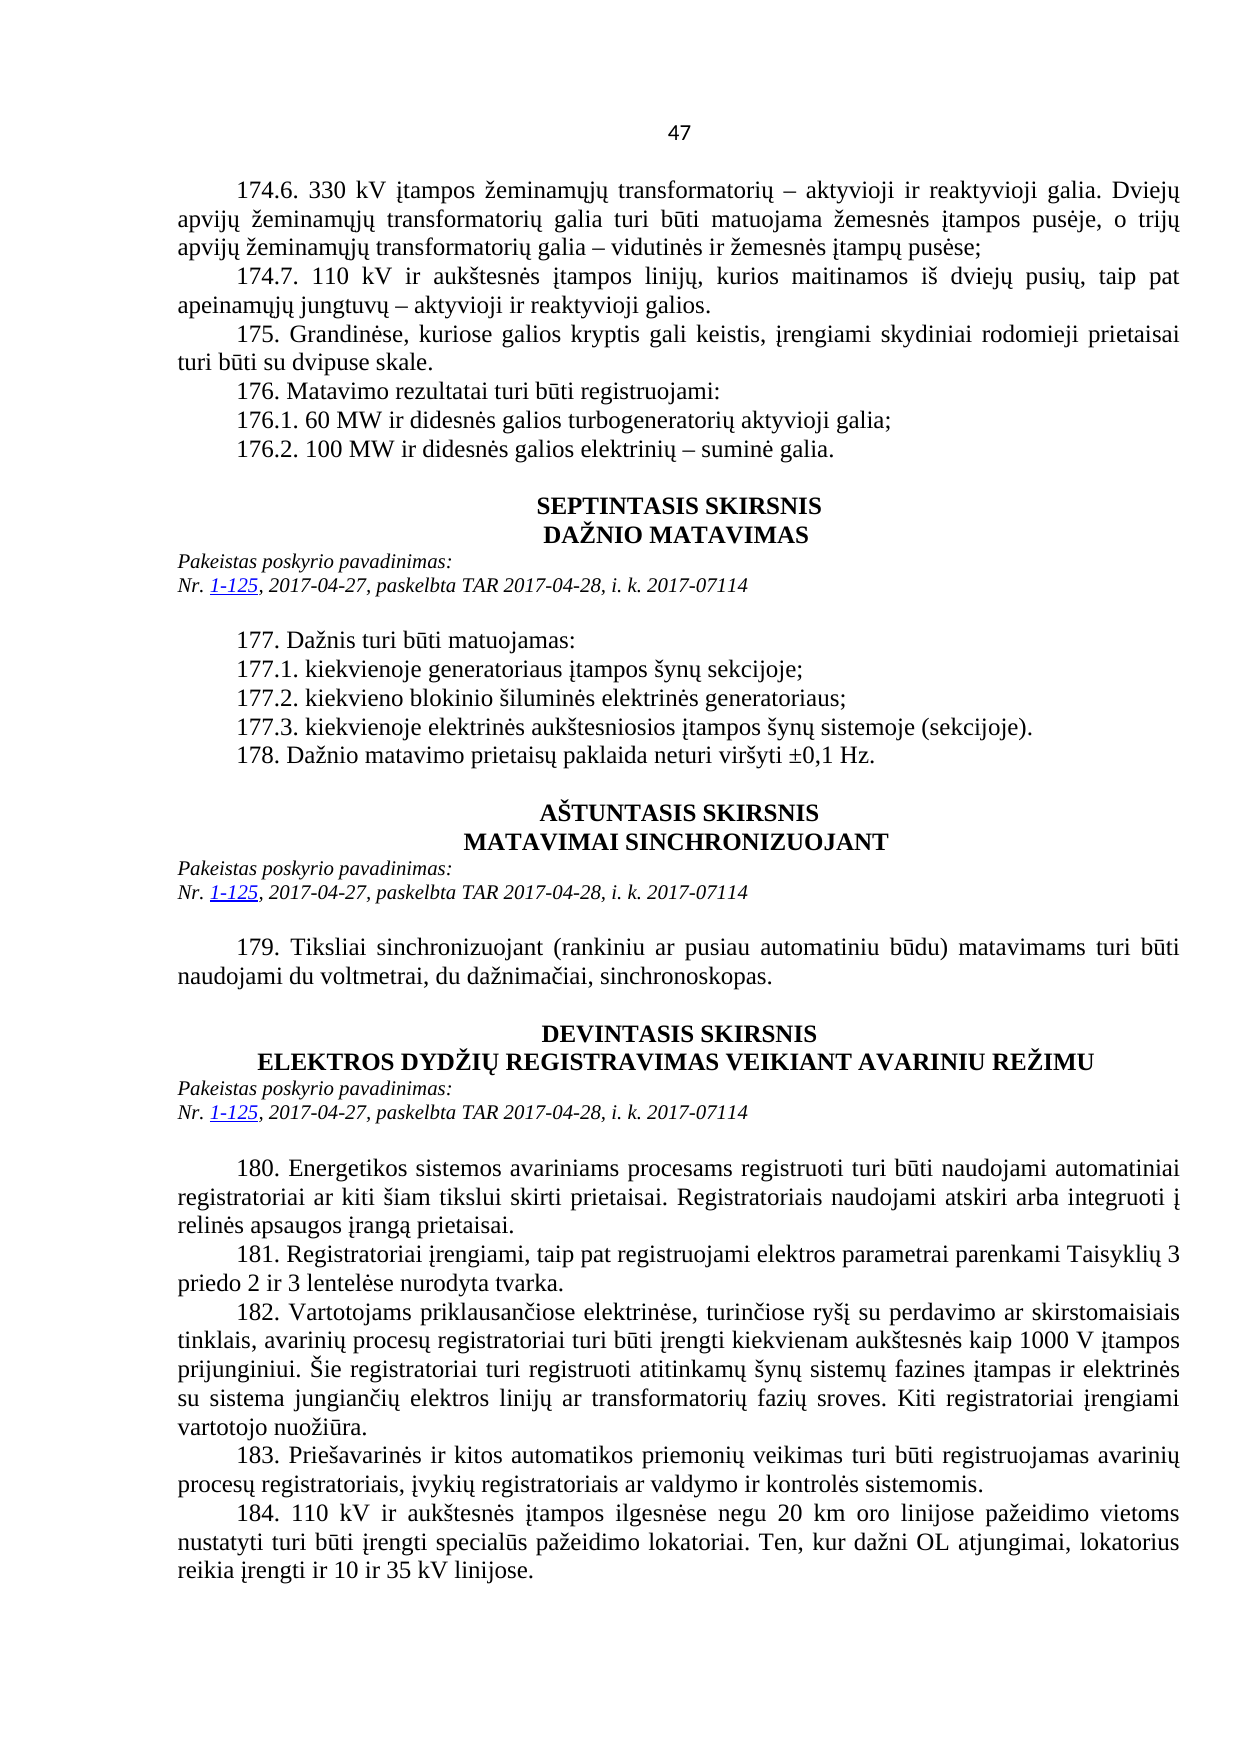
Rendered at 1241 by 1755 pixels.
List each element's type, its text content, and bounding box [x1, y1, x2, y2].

subtitle DAŽNIO MATAVIMAS [177, 520, 1181, 549]
text 175. Grandinėse, kuriose galios kryptis gali keistis, įrengiami skydiniai rodomieji prietaisai turi būti su dvipuse skale. [177, 319, 1181, 376]
text 180. Energetikos sistemos avariniams procesams registruoti turi būti naudojami automatiniai registratoriai ar kiti šiam tikslui skirti prietaisai. Registratoriais naudojami atskiri arba integruoti į relinės apsaugos įrangą prietaisai. [177, 1153, 1181, 1239]
text 178. Dažnio matavimo prietaisų paklaida neturi viršyti ±0,1 Hz. [177, 741, 1181, 769]
text 176.1. 60 MW ir didesnės galios turbogeneratorių aktyvioji galia; [177, 405, 1181, 434]
text Nr. 1-125, 2017-04-27, paskelbta TAR 2017-04-28, i. k. 2017-07114 [177, 573, 1181, 597]
text 184. 110 kV ir aukštesnės įtampos ilgesnėse negu 20 km oro linijose pažeidimo vietoms nustatyti turi būti įrengti specialūs pažeidimo lokatoriai. Ten, kur dažni OL atjungimai, lokatorius reikia įrengti ir 10 ir 35 kV linijose. [177, 1498, 1181, 1584]
text DEVINTASIS SKIRSNIS [177, 1019, 1181, 1047]
text 174.7. 110 kV ir aukštesnės įtampos linijų, kurios maitinamos iš dviejų pusių, taip pat apeinamųjų jungtuvų – aktyvioji ir reaktyvioji galios. [177, 261, 1181, 319]
text 176. Matavimo rezultatai turi būti registruojami: [177, 376, 1181, 405]
text 179. Tiksliai sinchronizuojant (rankiniu ar pusiau automatiniu būdu) matavimams turi būti naudojami du voltmetrai, du dažnimačiai, sinchronoskopas. [177, 932, 1181, 990]
text Nr. 1-125, 2017-04-27, paskelbta TAR 2017-04-28, i. k. 2017-07114 [177, 1100, 1181, 1124]
text Pakeistas poskyrio pavadinimas: [177, 856, 1181, 879]
subtitle SEPTINTASIS SKIRSNIS [177, 491, 1181, 520]
text 177. Dažnis turi būti matuojamas: [177, 626, 1181, 654]
text ELEKTROS DYDŽIŲ REGISTRAVIMAS VEIKIANT AVARINIU REŽIMU [177, 1047, 1181, 1076]
text 176.2. 100 MW ir didesnės galios elektrinių – suminė galia. [177, 434, 1181, 462]
text 177.1. kiekvienoje generatoriaus įtampos šynų sekcijoje; [177, 654, 1181, 683]
text Nr. 1-125, 2017-04-27, paskelbta TAR 2017-04-28, i. k. 2017-07114 [177, 879, 1181, 904]
text Pakeistas poskyrio pavadinimas: [177, 1076, 1181, 1100]
text 177.3. kiekvienoje elektrinės aukštesniosios įtampos šynų sistemoje (sekcijoje). [177, 712, 1181, 741]
text MATAVIMAI SINCHRONIZUOJANT [177, 827, 1181, 856]
text 181. Registratoriai įrengiami, taip pat registruojami elektros parametrai parenkami Taisyklių 3 priedo 2 ir 3 lentelėse nurodyta tvarka. [177, 1239, 1181, 1297]
text 174.6. 330 kV įtampos žeminamųjų transformatorių – aktyvioji ir reaktyvioji galia. Dviejų apvijų žeminamųjų transformatorių galia turi būti matuojama žemesnės įtampos pusėje, o trijų apvijų žeminamųjų transformatorių galia – vidutinės ir žemesnės įtampų pusėse; [177, 175, 1181, 261]
text Pakeistas poskyrio pavadinimas: [177, 549, 1181, 573]
text 183. Priešavarinės ir kitos automatikos priemonių veikimas turi būti registruojamas avarinių procesų registratoriais, įvykių registratoriais ar valdymo ir kontrolės sistemomis. [177, 1441, 1181, 1498]
text AŠTUNTASIS SKIRSNIS [177, 798, 1181, 827]
text 177.2. kiekvieno blokinio šiluminės elektrinės generatoriaus; [177, 683, 1181, 712]
text 182. Vartotojams priklausančiose elektrinėse, turinčiose ryšį su perdavimo ar skirstomaisiais tinklais, avarinių procesų registratoriai turi būti įrengti kiekvienam aukštesnės kaip 1000 V įtampos prijunginiui. Šie registratoriai turi registruoti atitinkamų šynų sistemų fazines įtampas ir elektrinės su sistema jungiančių elektros linijų ar transformatorių fazių sroves. Kiti registratoriai įrengiami vartotojo nuožiūra. [177, 1297, 1181, 1441]
